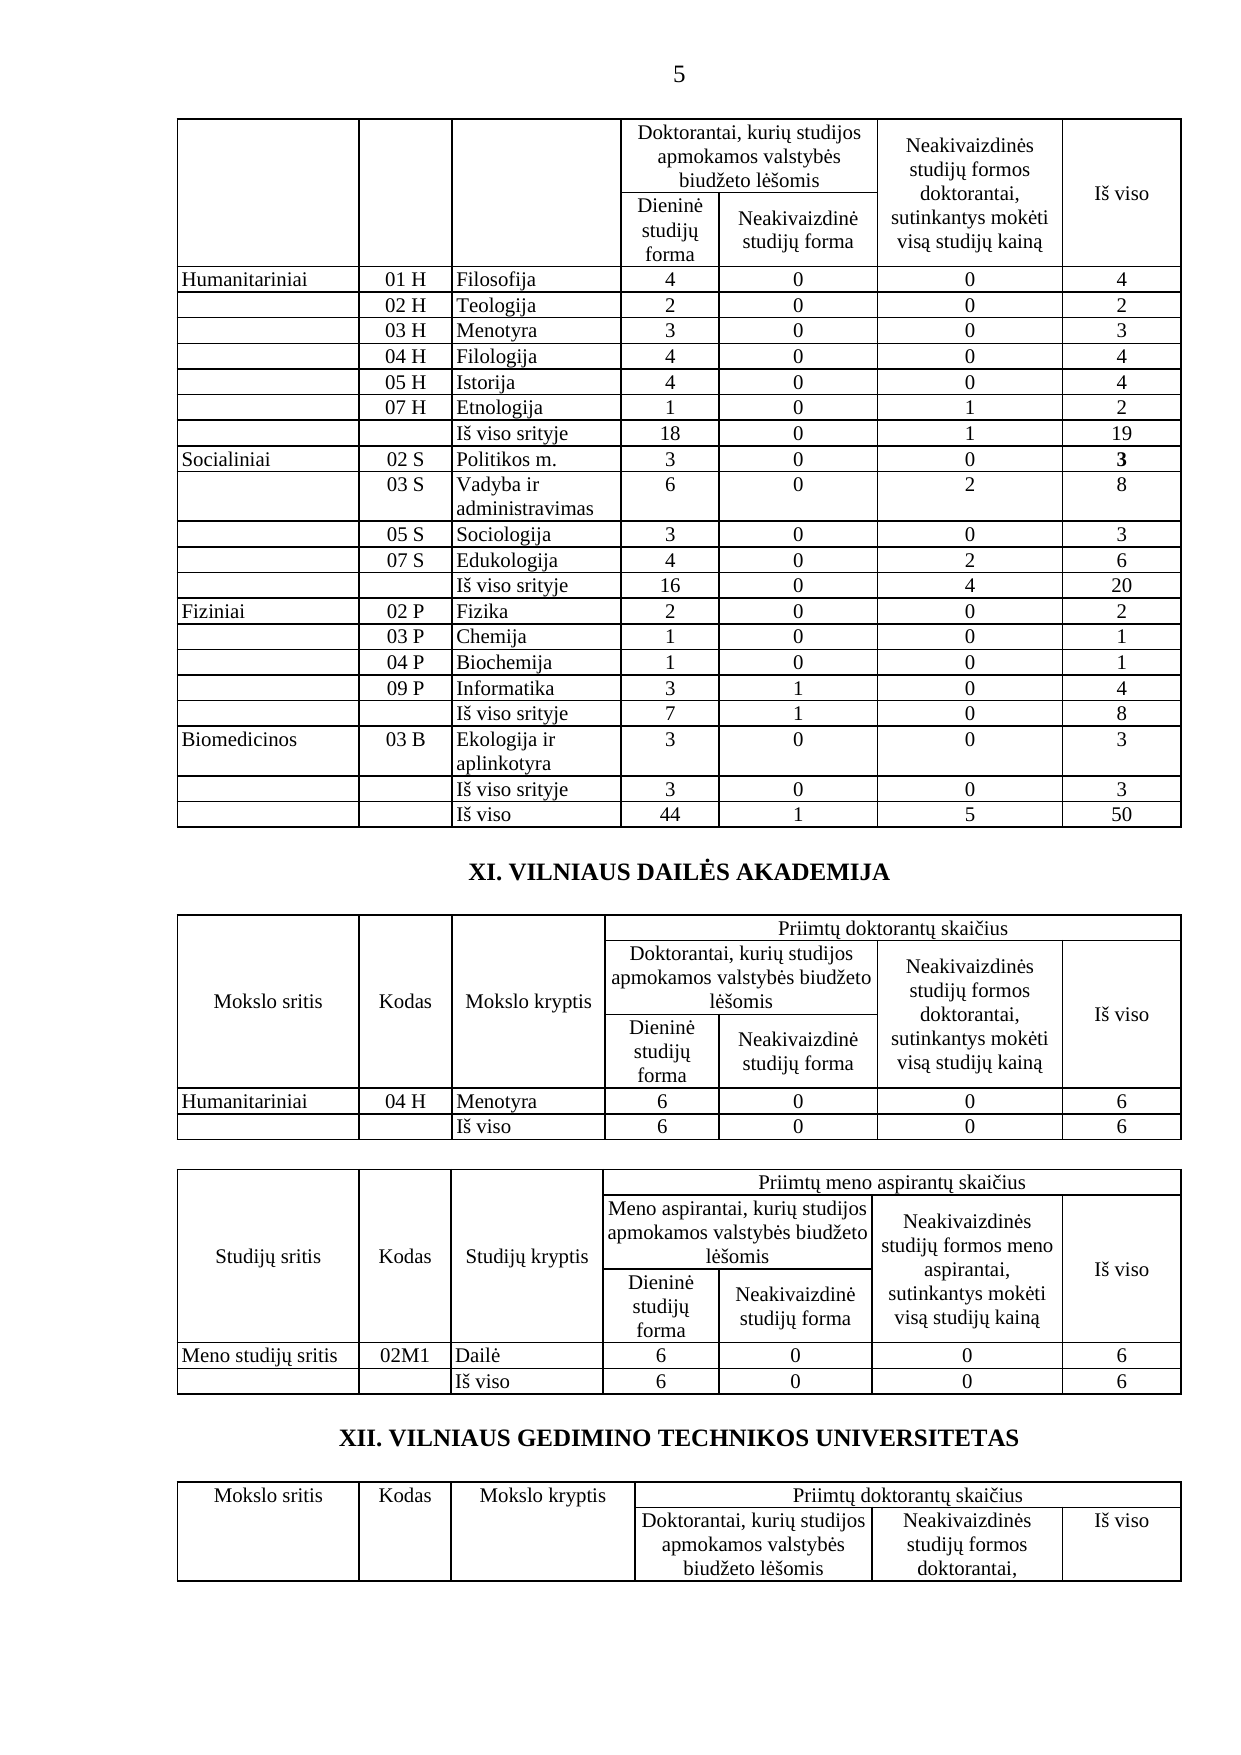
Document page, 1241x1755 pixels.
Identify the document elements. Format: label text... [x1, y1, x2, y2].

table_cell 0 [1058, 1089, 1062, 1113]
table_cell 0 [873, 370, 877, 394]
table_cell 0 [873, 267, 877, 291]
text XII. VILNIAUS GEDIMINO TECHNIKOS UNIVERSITETAS [177, 1423, 1181, 1452]
table_cell 0 [1058, 625, 1062, 648]
table_cell 1 [1058, 421, 1062, 445]
table_cell 6 [714, 1369, 718, 1393]
table_cell Neakivaizdinė studijų forma [720, 193, 877, 266]
table_cell 0 [1058, 370, 1062, 394]
table_cell 0 [720, 472, 877, 520]
table_cell 0 [1058, 1115, 1062, 1138]
table_cell 0 [873, 344, 877, 368]
table_header [360, 120, 451, 266]
table_cell 0 [1058, 293, 1062, 317]
table_cell 0 [873, 1089, 877, 1113]
table_cell 0 [1058, 1369, 1062, 1393]
table_cell 1 [1058, 395, 1062, 419]
table_cell 3 [622, 727, 718, 775]
table_cell 4 [714, 370, 718, 394]
table_cell 0 [873, 650, 877, 674]
table_header Studijų kryptis [452, 1170, 602, 1342]
table_cell 0 [873, 395, 877, 419]
table_cell [178, 472, 358, 520]
table_cell 4 [714, 344, 718, 368]
table_cell 0 [1058, 701, 1062, 725]
table_cell 0 [1058, 676, 1062, 700]
table_cell 0 [873, 599, 877, 623]
table_cell 6 [714, 1089, 718, 1113]
table_cell 0 [873, 318, 877, 342]
table_cell 0 [873, 522, 877, 546]
table_cell 3 [714, 777, 718, 801]
table_cell 0 [873, 293, 877, 317]
table_cell 6 [714, 1343, 718, 1367]
table_cell 2 [1058, 548, 1062, 572]
table_cell 4 [714, 548, 718, 572]
table_cell 0 [873, 548, 877, 572]
table_cell 0 [873, 777, 877, 801]
table_cell 0 [1058, 650, 1062, 674]
table_cell 7 [714, 701, 718, 725]
table_cell 3 [1063, 727, 1180, 775]
table_cell 03 B [360, 727, 451, 775]
table_cell 0 [873, 625, 877, 648]
table_cell 8 [1063, 472, 1180, 520]
table_header [453, 120, 620, 266]
table_cell Iš viso [1063, 1508, 1180, 1580]
table_cell 0 [1058, 344, 1062, 368]
table_cell 0 [720, 727, 877, 775]
table_cell 0 [878, 727, 1062, 775]
table_cell Neakivaizdinė studijų forma [720, 1270, 871, 1342]
table_cell 0 [1058, 447, 1062, 471]
table_cell 1 [714, 395, 718, 419]
table_cell 0 [1058, 522, 1062, 546]
table_cell 1 [714, 650, 718, 674]
table_cell Iš viso [1063, 1196, 1180, 1342]
table_cell Biomedicinos [178, 727, 358, 775]
table_cell 4 [1058, 573, 1062, 597]
table_cell Iš viso [1063, 941, 1180, 1087]
table_cell 1 [873, 676, 877, 700]
table_cell 4 [714, 267, 718, 291]
table_cell 18 [714, 421, 718, 445]
table_cell Iš viso [1063, 120, 1180, 266]
table_cell Neakivaizdinės studijų formos doktorantai, sutinkantys mokėti visą studijų kainą [878, 120, 1062, 266]
table_cell 0 [1058, 318, 1062, 342]
table_cell 1 [873, 701, 877, 725]
table_cell 0 [873, 447, 877, 471]
table_cell 0 [873, 421, 877, 445]
table_cell 0 [873, 573, 877, 597]
table_cell 44 [714, 802, 718, 826]
table_cell 3 [714, 676, 718, 700]
table_cell Neakivaizdinės studijų formos doktorantai, sutinkantys mokėti visą studijų kainą [878, 941, 1062, 1087]
text XI. VILNIAUS DAILĖS AKADEMIJA [177, 857, 1181, 885]
table_cell 2 [878, 472, 1062, 520]
table_cell 2 [714, 293, 718, 317]
table_cell 1 [714, 625, 718, 648]
table_cell 3 [714, 318, 718, 342]
table_header [178, 120, 358, 266]
table_cell 2 [714, 599, 718, 623]
table_cell 6 [622, 472, 718, 520]
table_cell 5 [1058, 802, 1062, 826]
table_header Mokslo kryptis [453, 916, 604, 1087]
table_cell 1 [873, 802, 877, 826]
table_cell 0 [873, 1115, 877, 1138]
table_cell 03 S [360, 472, 451, 520]
table_cell 6 [714, 1115, 718, 1138]
table_header Mokslo sritis [178, 1483, 358, 1580]
table_header Studijų sritis [178, 1170, 358, 1342]
table_cell 3 [714, 522, 718, 546]
table_header Mokslo kryptis [452, 1483, 634, 1580]
table_header Kodas [360, 1483, 450, 1580]
table_cell Neakivaizdinės studijų formos meno aspirantai, sutinkantys mokėti visą studijų kainą [873, 1196, 1062, 1342]
table_cell 16 [714, 573, 718, 597]
table_header Kodas [360, 1170, 450, 1342]
table_cell 0 [1058, 1343, 1062, 1367]
table_cell 0 [1058, 777, 1062, 801]
table_header Kodas [360, 916, 451, 1087]
table_cell 0 [1058, 267, 1062, 291]
table_cell 0 [1058, 599, 1062, 623]
table_header Mokslo sritis [178, 916, 358, 1087]
table_cell 3 [714, 447, 718, 471]
table_cell Neakivaizdinė studijų forma [720, 1015, 877, 1087]
